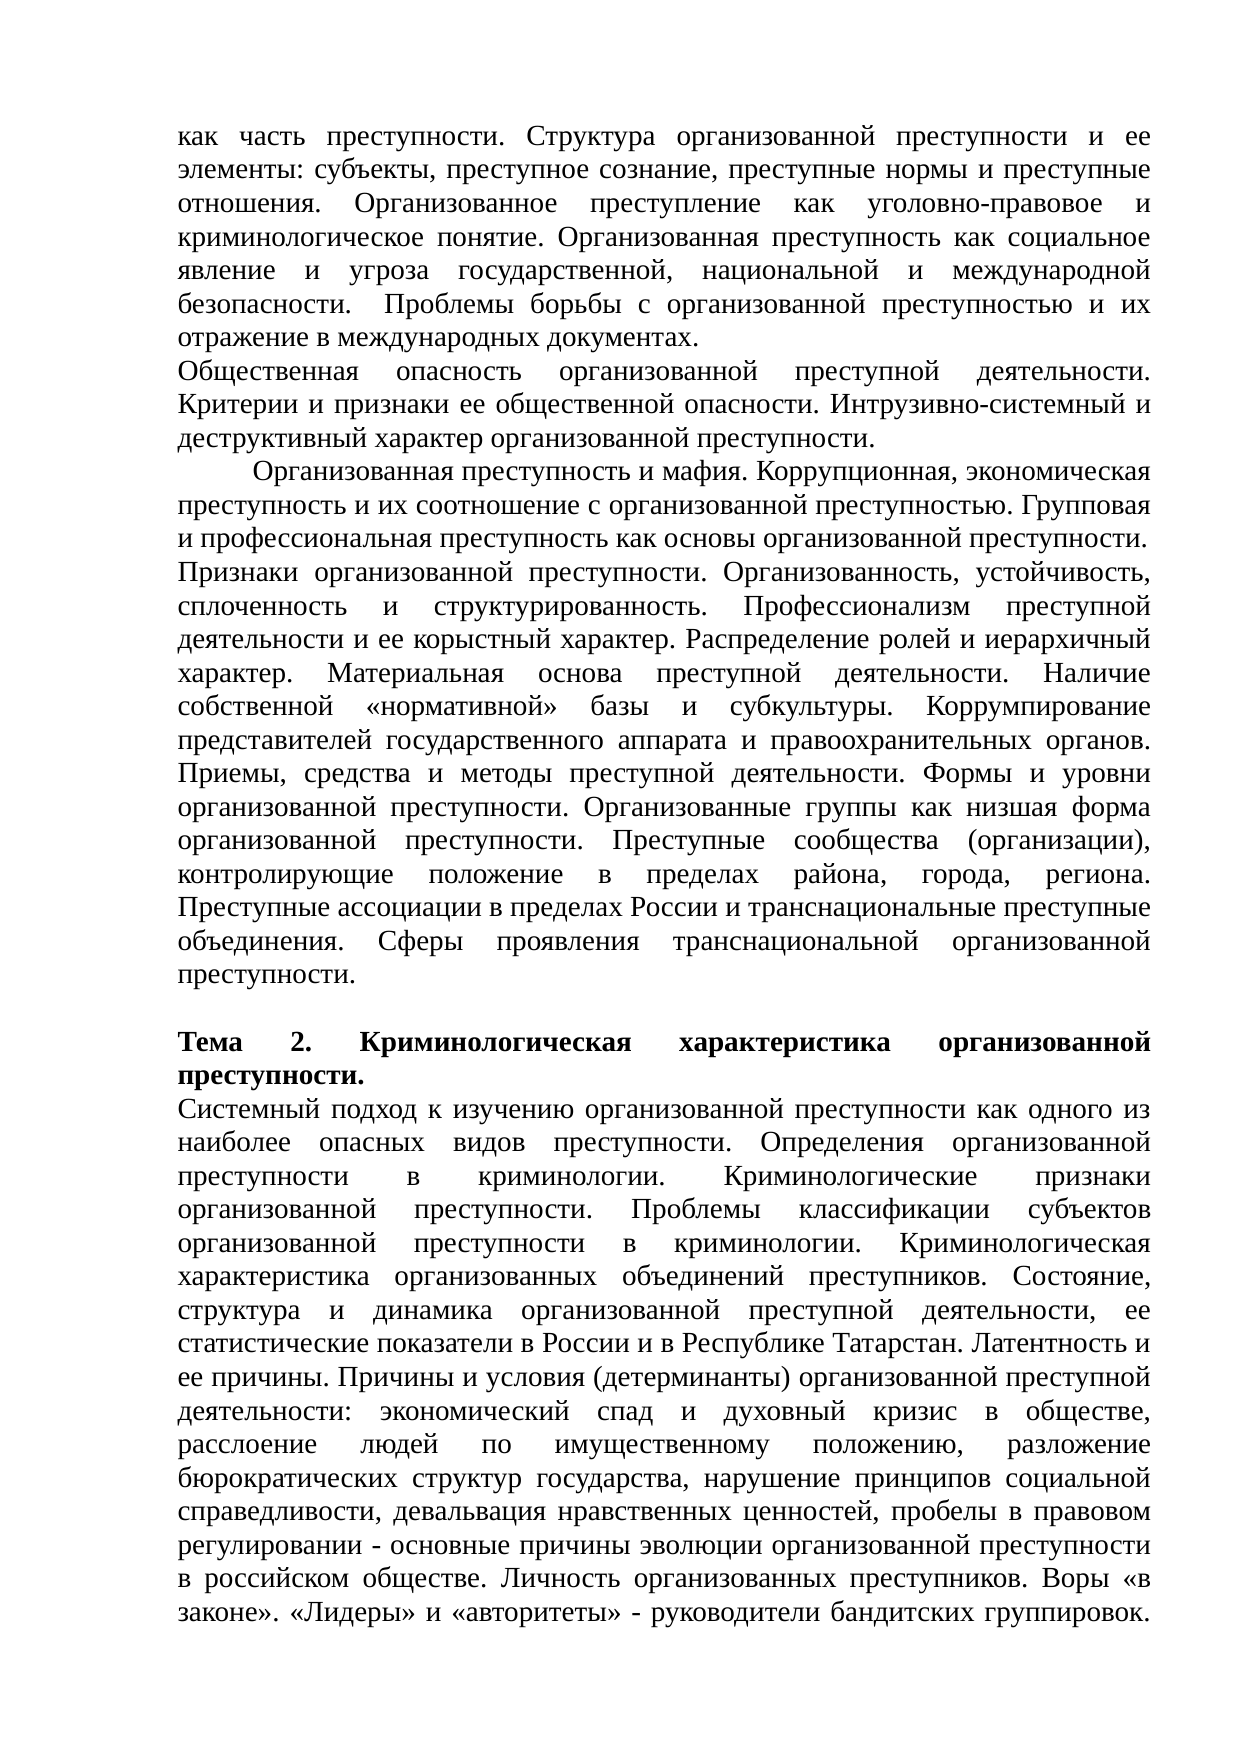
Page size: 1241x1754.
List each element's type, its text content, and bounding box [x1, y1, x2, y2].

text Общественная опасность организованной преступной деятельности. Критерии и признаки ее общественной опасности. Интрузивно-системный и деструктивный характер организованной преступности. [177, 353, 1152, 453]
text Организованная преступность и мафия. Коррупционная, экономическая преступность и их соотношение с организованной преступностью. Групповая и профессиональная преступность как основы организованной преступности. [177, 453, 1152, 554]
text Признаки организованной преступности. Организованность, устойчивость, сплоченность и структурированность. Профессионализм преступной деятельности и ее корыстный характер. Распределение ролей и иерархичный характер. Материальная основа преступной деятельности. Наличие собственной «нормативной» базы и субкультуры. Коррумпирование представителей государственного аппарата и правоохранительных органов. Приемы, средства и методы преступной деятельности. Формы и уровни организованной преступности. Организованные группы как низшая форма организованной преступности. Преступные сообщества (организации), контролирующие положение в пределах района, города, региона. Преступные ассоциации в пределах России и транснациональные преступные объединения. Сферы проявления транснациональной организованной преступности. [177, 554, 1152, 990]
text Тема 2. Криминологическая характеристика организованной преступности. [177, 1024, 1152, 1091]
text Системный подход к изучению организованной преступности как одного из наиболее опасных видов преступности. Определения организованной преступности в криминологии. Криминологические признаки организованной преступности. Проблемы классификации субъектов организованной преступности в криминологии. Криминологическая характеристика организованных объединений преступников. Состояние, структура и динамика организованной преступной деятельности, ее статистические показатели в России и в Республике Татарстан. Латентность и ее причины. Причины и условия (детерминанты) организованной преступной деятельности: экономический спад и духовный кризис в обществе, расслоение людей по имущественному положению, разложение бюрократических структур государства, нарушение принципов социальной справедливости, девальвация нравственных ценностей, пробелы в правовом регулировании - основные причины эволюции организованной преступности в российском обществе. Личность организованных преступников. Воры «в законе». «Лидеры» и «авторитеты» - руководители бандитских группировок. [177, 1091, 1152, 1627]
text как часть преступности. Структура организованной преступности и ее элементы: субъекты, преступное сознание, преступные нормы и преступные отношения. Организованное преступление как уголовно-правовое и криминологическое понятие. Организованная преступность как социальное явление и угроза государственной, национальной и международной безопасности. Проблемы борьбы с организованной преступностью и их отражение в международных документах. [177, 118, 1152, 353]
